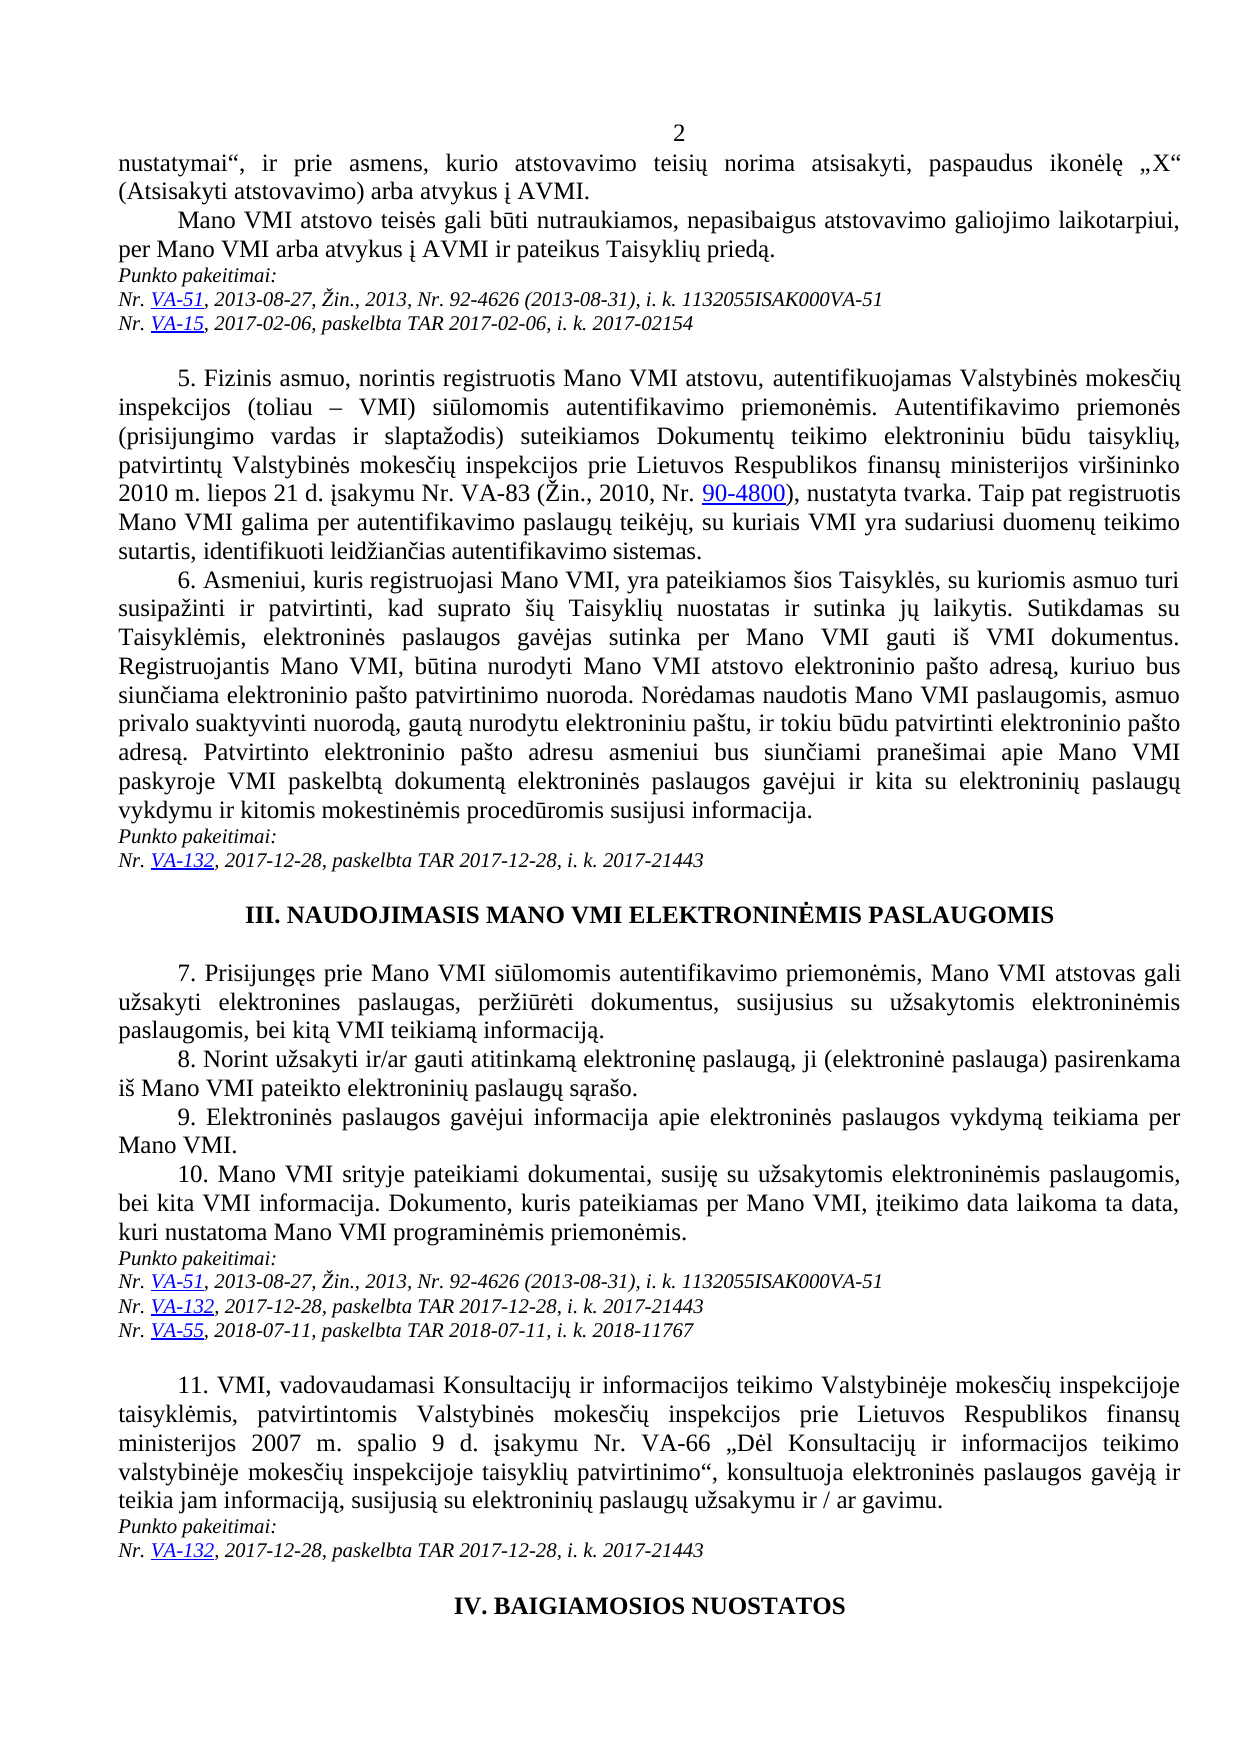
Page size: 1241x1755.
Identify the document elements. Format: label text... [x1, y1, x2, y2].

text 8. Norint užsakyti ir/ar gauti atitinkamą elektroninę paslaugą, ji (elektroninė paslauga) pasirenkama iš Mano VMI pateikto elektroninių paslaugų sąrašo. [118, 1044, 1181, 1102]
text Punkto pakeitimai: [118, 823, 1181, 848]
text Nr. VA-55, 2018-07-11, paskelbta TAR 2018-07-11, i. k. 2018-11767 [118, 1318, 1181, 1342]
text IV. BAIGIAMOSIOS NUOSTATOS [118, 1591, 1181, 1620]
text Nr. VA-15, 2017-02-06, paskelbta TAR 2017-02-06, i. k. 2017-02154 [118, 311, 1181, 335]
text 9. Elektroninės paslaugos gavėjui informacija apie elektroninės paslaugos vykdymą teikiama per Mano VMI. [118, 1102, 1181, 1159]
text Punkto pakeitimai: [118, 263, 1181, 287]
text Nr. VA-132, 2017-12-28, paskelbta TAR 2017-12-28, i. k. 2017-21443 [118, 848, 1181, 872]
text Mano VMI atstovo teisės gali būti nutraukiamos, nepasibaigus atstovavimo galiojimo laikotarpiui, per Mano VMI arba atvykus į AVMI ir pateikus Taisyklių priedą. [118, 205, 1181, 263]
text 6. Asmeniui, kuris registruojasi Mano VMI, yra pateikiamos šios Taisyklės, su kuriomis asmuo turi susipažinti ir patvirtinti, kad suprato šių Taisyklių nuostatas ir sutinka jų laikytis. Sutikdamas su Taisyklėmis, elektroninės paslaugos gavėjas sutinka per Mano VMI gauti iš VMI dokumentus. Registruojantis Mano VMI, būtina nurodyti Mano VMI atstovo elektroninio pašto adresą, kuriuo bus siunčiama elektroninio pašto patvirtinimo nuoroda. Norėdamas naudotis Mano VMI paslaugomis, asmuo privalo suaktyvinti nuorodą, gautą nurodytu elektroniniu paštu, ir tokiu būdu patvirtinti elektroninio pašto adresą. Patvirtinto elektroninio pašto adresu asmeniui bus siunčiami pranešimai apie Mano VMI paskyroje VMI paskelbtą dokumentą elektroninės paslaugos gavėjui ir kita su elektroninių paslaugų vykdymu ir kitomis mokestinėmis procedūromis susijusi informacija. [118, 565, 1181, 823]
text Nr. VA-132, 2017-12-28, paskelbta TAR 2017-12-28, i. k. 2017-21443 [118, 1293, 1181, 1318]
text Nr. VA-51, 2013-08-27, Žin., 2013, Nr. 92-4626 (2013-08-31), i. k. 1132055ISAK000VA-51 [118, 287, 1181, 311]
text Nr. VA-51, 2013-08-27, Žin., 2013, Nr. 92-4626 (2013-08-31), i. k. 1132055ISAK000VA-51 [118, 1269, 1181, 1293]
text III. NAUDOJIMASIS MANO VMI ELEKTRONINĖMIS PASLAUGOMIS [118, 900, 1181, 929]
text 11. VMI, vadovaudamasi Konsultacijų ir informacijos teikimo Valstybinėje mokesčių inspekcijoje taisyklėmis, patvirtintomis Valstybinės mokesčių inspekcijos prie Lietuvos Respublikos finansų ministerijos 2007 m. spalio 9 d. įsakymu Nr. VA-66 „Dėl Konsultacijų ir informacijos teikimo valstybinėje mokesčių inspekcijoje taisyklių patvirtinimo“, konsultuoja elektroninės paslaugos gavėją ir teikia jam informaciją, susijusią su elektroninių paslaugų užsakymu ir / ar gavimu. [118, 1370, 1181, 1514]
text Punkto pakeitimai: [118, 1514, 1181, 1538]
text 10. Mano VMI srityje pateikiami dokumentai, susiję su užsakytomis elektroninėmis paslaugomis, bei kita VMI informacija. Dokumento, kuris pateikiamas per Mano VMI, įteikimo data laikoma ta data, kuri nustatoma Mano VMI programinėmis priemonėmis. [118, 1159, 1181, 1245]
text 7. Prisijungęs prie Mano VMI siūlomomis autentifikavimo priemonėmis, Mano VMI atstovas gali užsakyti elektronines paslaugas, peržiūrėti dokumentus, susijusius su užsakytomis elektroninėmis paslaugomis, bei kitą VMI teikiamą informaciją. [118, 958, 1181, 1044]
text 5. Fizinis asmuo, norintis registruotis Mano VMI atstovu, autentifikuojamas Valstybinės mokesčių inspekcijos (toliau – VMI) siūlomomis autentifikavimo priemonėmis. Autentifikavimo priemonės (prisijungimo vardas ir slaptažodis) suteikiamos Dokumentų teikimo elektroniniu būdu taisyklių, patvirtintų Valstybinės mokesčių inspekcijos prie Lietuvos Respublikos finansų ministerijos viršininko 2010 m. liepos 21 d. įsakymu Nr. VA-83 (Žin., 2010, Nr. 90-4800), nustatyta tvarka. Taip pat registruotis Mano VMI galima per autentifikavimo paslaugų teikėjų, su kuriais VMI yra sudariusi duomenų teikimo sutartis, identifikuoti leidžiančias autentifikavimo sistemas. [118, 363, 1181, 565]
text nustatymai“, ir prie asmens, kurio atstovavimo teisių norima atsisakyti, paspaudus ikonėlę „X“ (Atsisakyti atstovavimo) arba atvykus į AVMI. [118, 148, 1181, 205]
text Nr. VA-132, 2017-12-28, paskelbta TAR 2017-12-28, i. k. 2017-21443 [118, 1538, 1181, 1562]
text Punkto pakeitimai: [118, 1245, 1181, 1269]
